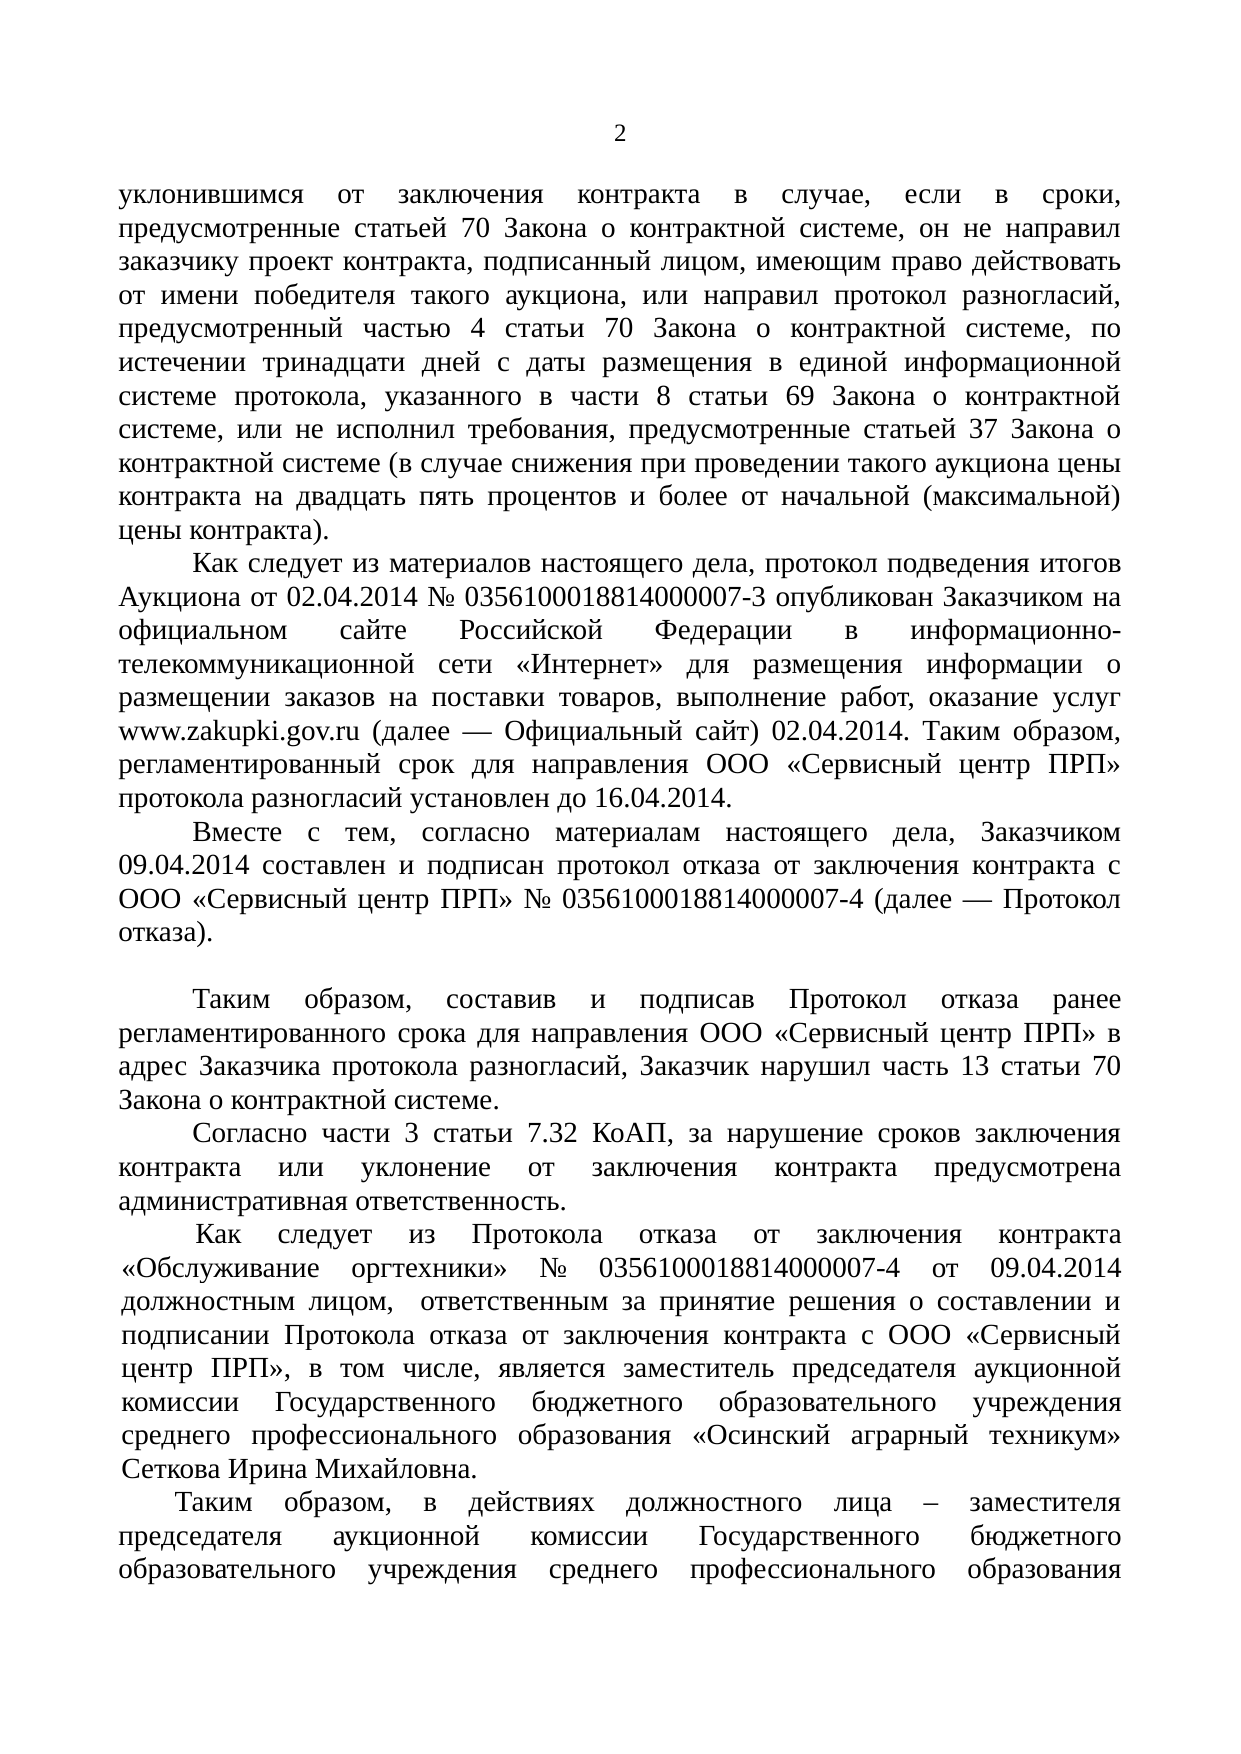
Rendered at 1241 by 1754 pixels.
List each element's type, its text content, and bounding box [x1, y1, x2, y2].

text уклонившимся от заключения контракта в случае, если в сроки, предусмотренные статьей 70 Закона о контрактной системе, он не направил заказчику проект контракта, подписанный лицом, имеющим право действовать от имени победителя такого аукциона, или направил протокол разногласий, предусмотренный частью 4 статьи 70 Закона о контрактной системе, по истечении тринадцати дней с даты размещения в единой информационной системе протокола, указанного в части 8 статьи 69 Закона о контрактной системе, или не исполнил требования, предусмотренные статьей 37 Закона о контрактной системе (в случае снижения при проведении такого аукциона цены контракта на двадцать пять процентов и более от начальной (максимальной) цены контракта). [118, 176, 1122, 545]
text Таким образом, в действиях должностного лица – заместителя председателя аукционной комиссии Государственного бюджетного образовательного учреждения среднего профессионального образования [118, 1484, 1122, 1585]
text Вместе с тем, согласно материалам настоящего дела, Заказчиком 09.04.2014 составлен и подписан протокол отказа от заключения контракта с ООО «Сервисный центр ПРП» № 0356100018814000007-4 (далее — Протокол отказа). [118, 814, 1122, 948]
text Таким образом, составив и подписав Протокол отказа ранее регламентированного срока для направления ООО «Сервисный центр ПРП» в адрес Заказчика протокола разногласий, Заказчик нарушил часть 13 статьи 70 Закона о контрактной системе. [118, 981, 1122, 1116]
text Согласно части 3 статьи 7.32 КоАП, за нарушение сроков заключения контракта или уклонение от заключения контракта предусмотрена административная ответственность. [118, 1116, 1122, 1216]
text Как следует из Протокола отказа от заключения контракта «Обслуживание оргтехники» № 0356100018814000007-4 от 09.04.2014 должностным лицом, ответственным за принятие решения о составлении и подписании Протокола отказа от заключения контракта с ООО «Сервисный центр ПРП», в том числе, является заместитель председателя аукционной комиссии Государственного бюджетного образовательного учреждения среднего профессионального образования «Осинский аграрный техникум» Сеткова Ирина Михайловна. [121, 1216, 1122, 1484]
text Как следует из материалов настоящего дела, протокол подведения итогов Аукциона от 02.04.2014 № 0356100018814000007-3 опубликован Заказчиком на официальном сайте Российской Федерации в информационно-телекоммуникационной сети «Интернет» для размещения информации о размещении заказов на поставки товаров, выполнение работ, оказание услуг www.zakupki.gov.ru (далее — Официальный сайт) 02.04.2014. Таким образом, регламентированный срок для направления ООО «Сервисный центр ПРП» протокола разногласий установлен до 16.04.2014. [118, 545, 1122, 814]
